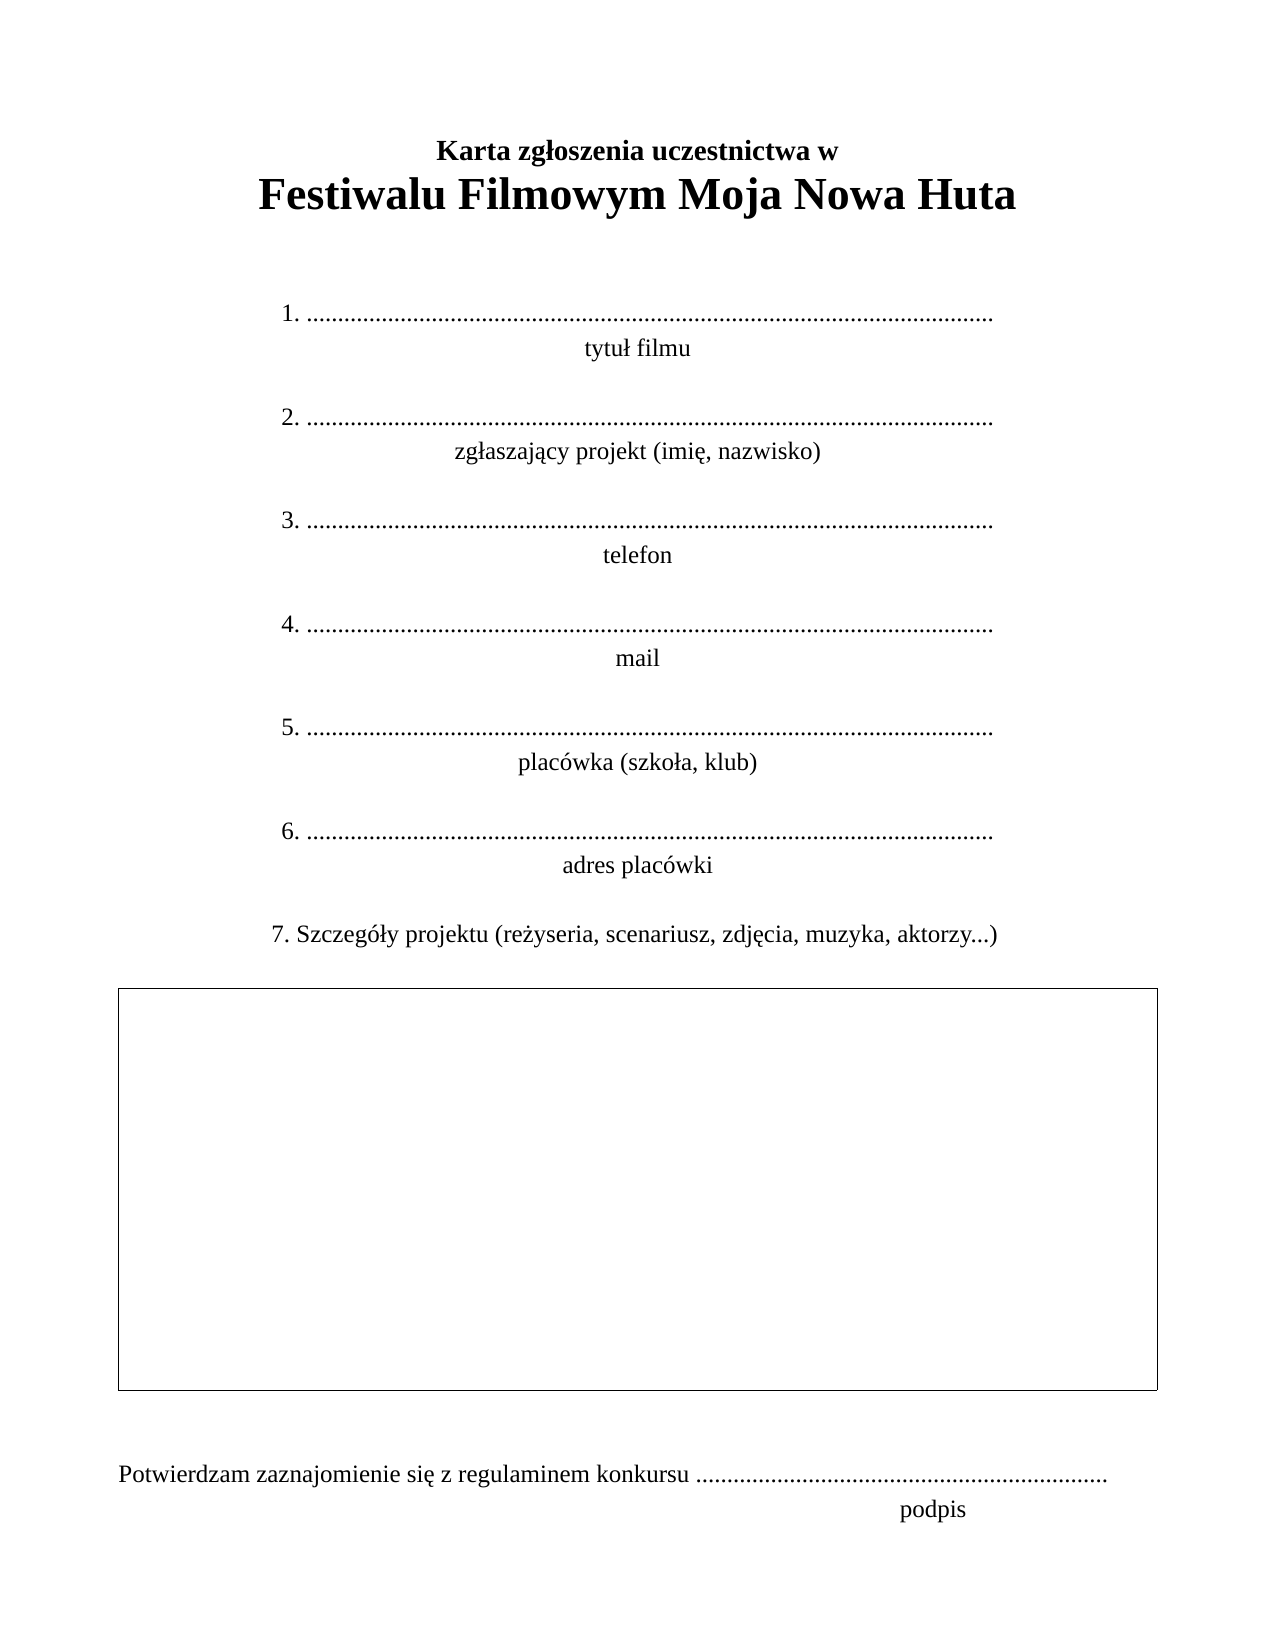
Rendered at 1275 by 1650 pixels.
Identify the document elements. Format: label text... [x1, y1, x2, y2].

text 4. .............................................................................................................. mail [118, 609, 1157, 707]
text 1. .............................................................................................................. tytuł filmu [118, 298, 1157, 396]
text podpis [118, 1494, 1157, 1522]
text 7. Szczegóły projektu (reżyseria, scenariusz, zdjęcia, muzyka, aktorzy...) [118, 919, 1157, 982]
text 6. .............................................................................................................. adres placówki [118, 816, 1157, 913]
text Potwierdzam zaznajomienie się z regulaminem konkursu .................................................................. [118, 1459, 1157, 1488]
text 5. .............................................................................................................. placówka (szkoła, klub) [118, 712, 1157, 810]
subtitle Karta zgłoszenia uczestnictwa w Festiwalu Filmowym Moja Nowa Huta [118, 133, 1157, 286]
text 3. .............................................................................................................. telefon [118, 505, 1157, 603]
table_header [119, 989, 1157, 1390]
text 2. .............................................................................................................. zgłaszający projekt (imię, nazwisko) [118, 402, 1157, 500]
